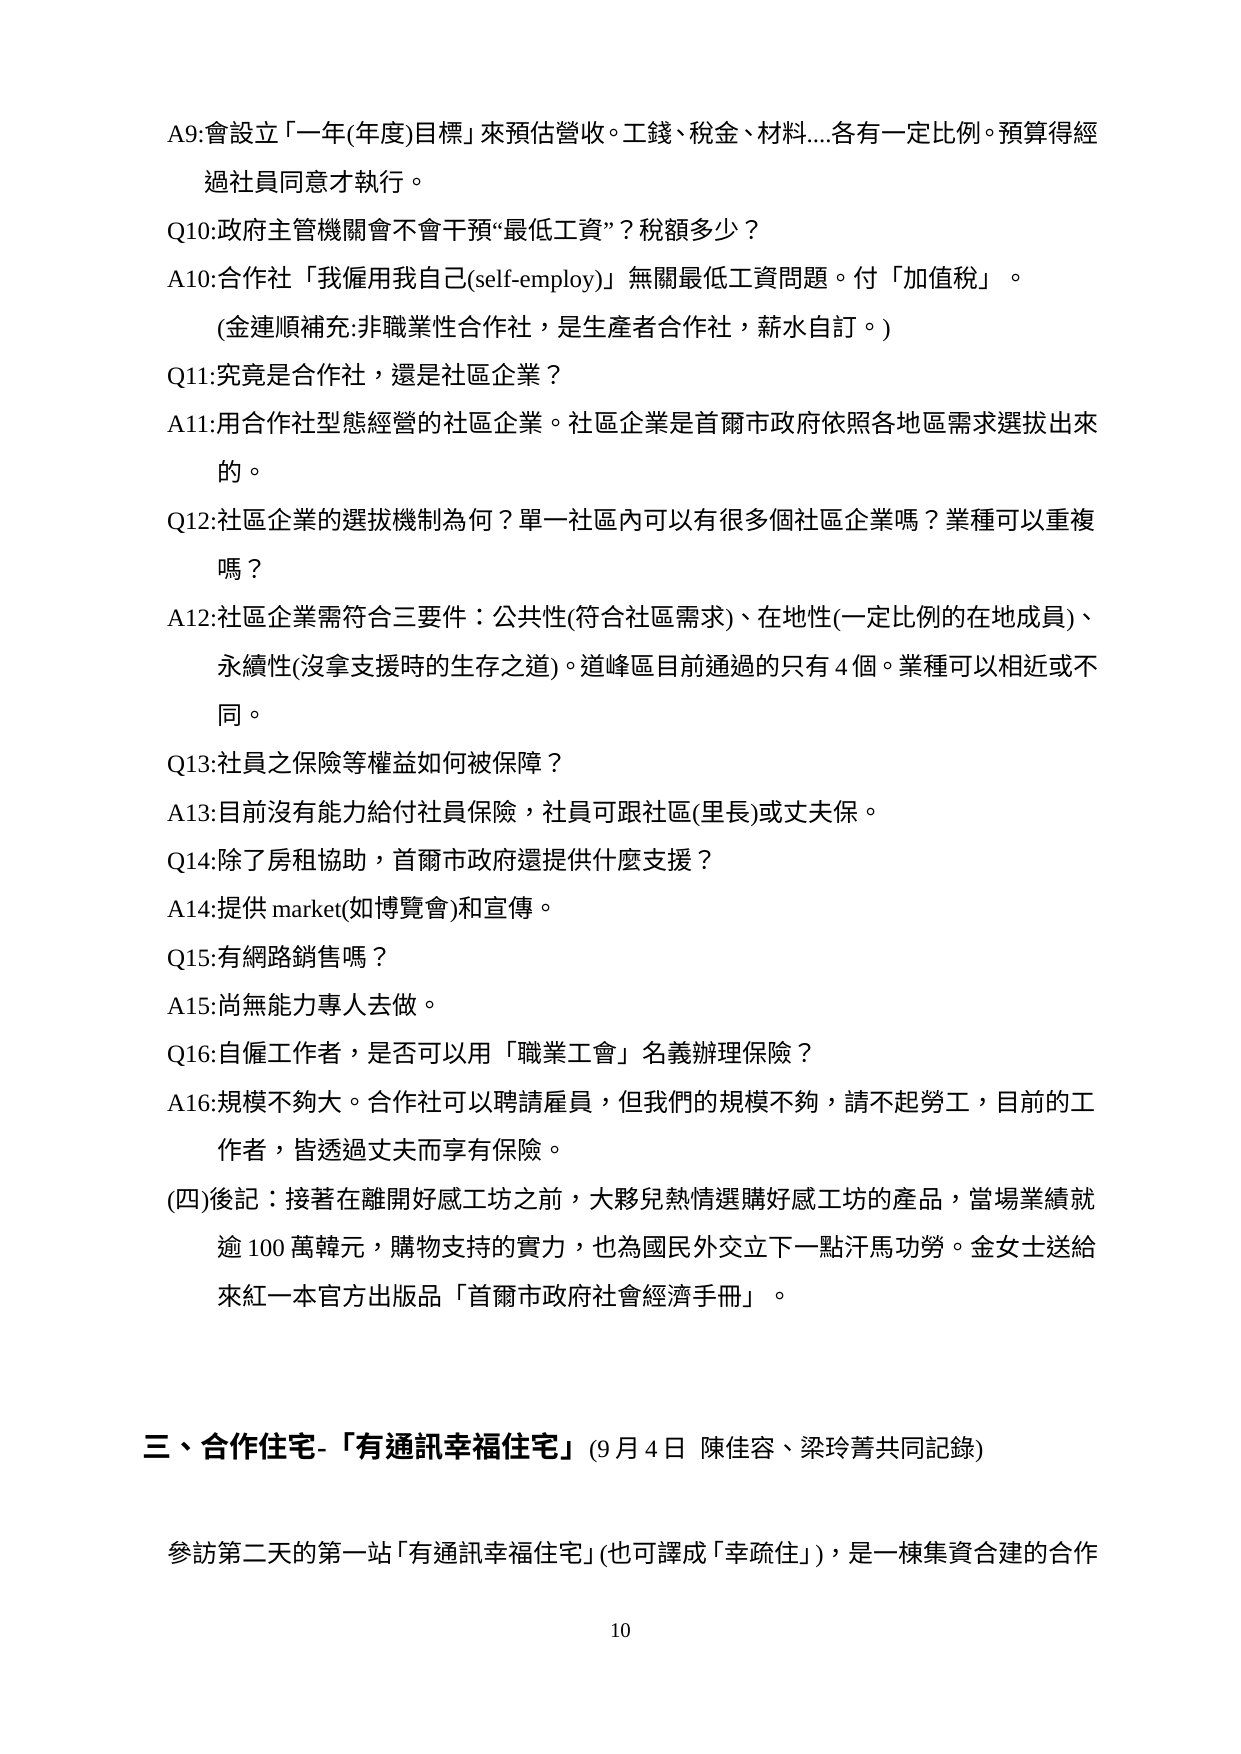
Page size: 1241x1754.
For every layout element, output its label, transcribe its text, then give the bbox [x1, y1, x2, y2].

text (四)後記：接著在離開好感工坊之前，大夥兒熱情選購好感工坊的產品，當場業績就逾100萬韓元，購物支持的實力，也為國民外交立下一點汗馬功勞。金女士送給來紅一本官方出版品「首爾市政府社會經濟手冊」。 [167, 1178, 1098, 1313]
text A14:提供market(如博覽會)和宣傳。 [167, 888, 1098, 926]
text A15:尚無能力專人去做。 [167, 985, 1098, 1022]
text A12:社區企業需符合三要件：公共性(符合社區需求)、在地性(一定比例的在地成員)、永續性(沒拿支援時的生存之道)。道峰區目前通過的只有4個。業種可以相近或不同。 [167, 597, 1098, 732]
text Q16:自僱工作者，是否可以用「職業工會」名義辦理保險？ [167, 1033, 1098, 1071]
text 參訪第二天的第一站「有通訊幸福住宅」(也可譯成「幸疏住」)，是一棟集資合建的合作 [142, 1533, 1098, 1570]
text A16:規模不夠大。合作社可以聘請雇員，但我們的規模不夠，請不起勞工，目前的工作者，皆透過丈夫而享有保險。 [167, 1081, 1098, 1168]
text Q12:社區企業的選拔機制為何？單一社區內可以有很多個社區企業嗎？業種可以重複嗎？ [167, 500, 1098, 586]
text A10:合作社「我僱用我自己(self-employ)」無關最低工資問題。付「加值稅」。 [167, 258, 1098, 296]
text Q14:除了房租協助，首爾市政府還提供什麼支援？ [167, 840, 1098, 877]
text A9:會設立「一年(年度)目標」來預估營收。工錢、稅金、材料....各有一定比例。預算得經過社員同意才執行。 [167, 113, 1098, 199]
text Q13:社員之保險等權益如何被保障？ [167, 743, 1098, 781]
text Q15:有網路銷售嗎？ [167, 936, 1098, 974]
text 三、合作住宅-「有通訊幸福住宅」(9月4日 陳佳容、梁玲菁共同記錄) [142, 1408, 1098, 1483]
text A11:用合作社型態經營的社區企業。社區企業是首爾市政府依照各地區需求選拔出來的。 [167, 403, 1098, 489]
text A13:目前沒有能力給付社員保險，社員可跟社區(里長)或丈夫保。 [167, 791, 1098, 829]
text (金連順補充:非職業性合作社，是生產者合作社，薪水自訂。) [167, 306, 1098, 344]
text Q11:究竟是合作社，還是社區企業？ [167, 355, 1098, 392]
text Q10:政府主管機關會不會干預“最低工資”？稅額多少？ [167, 210, 1098, 247]
